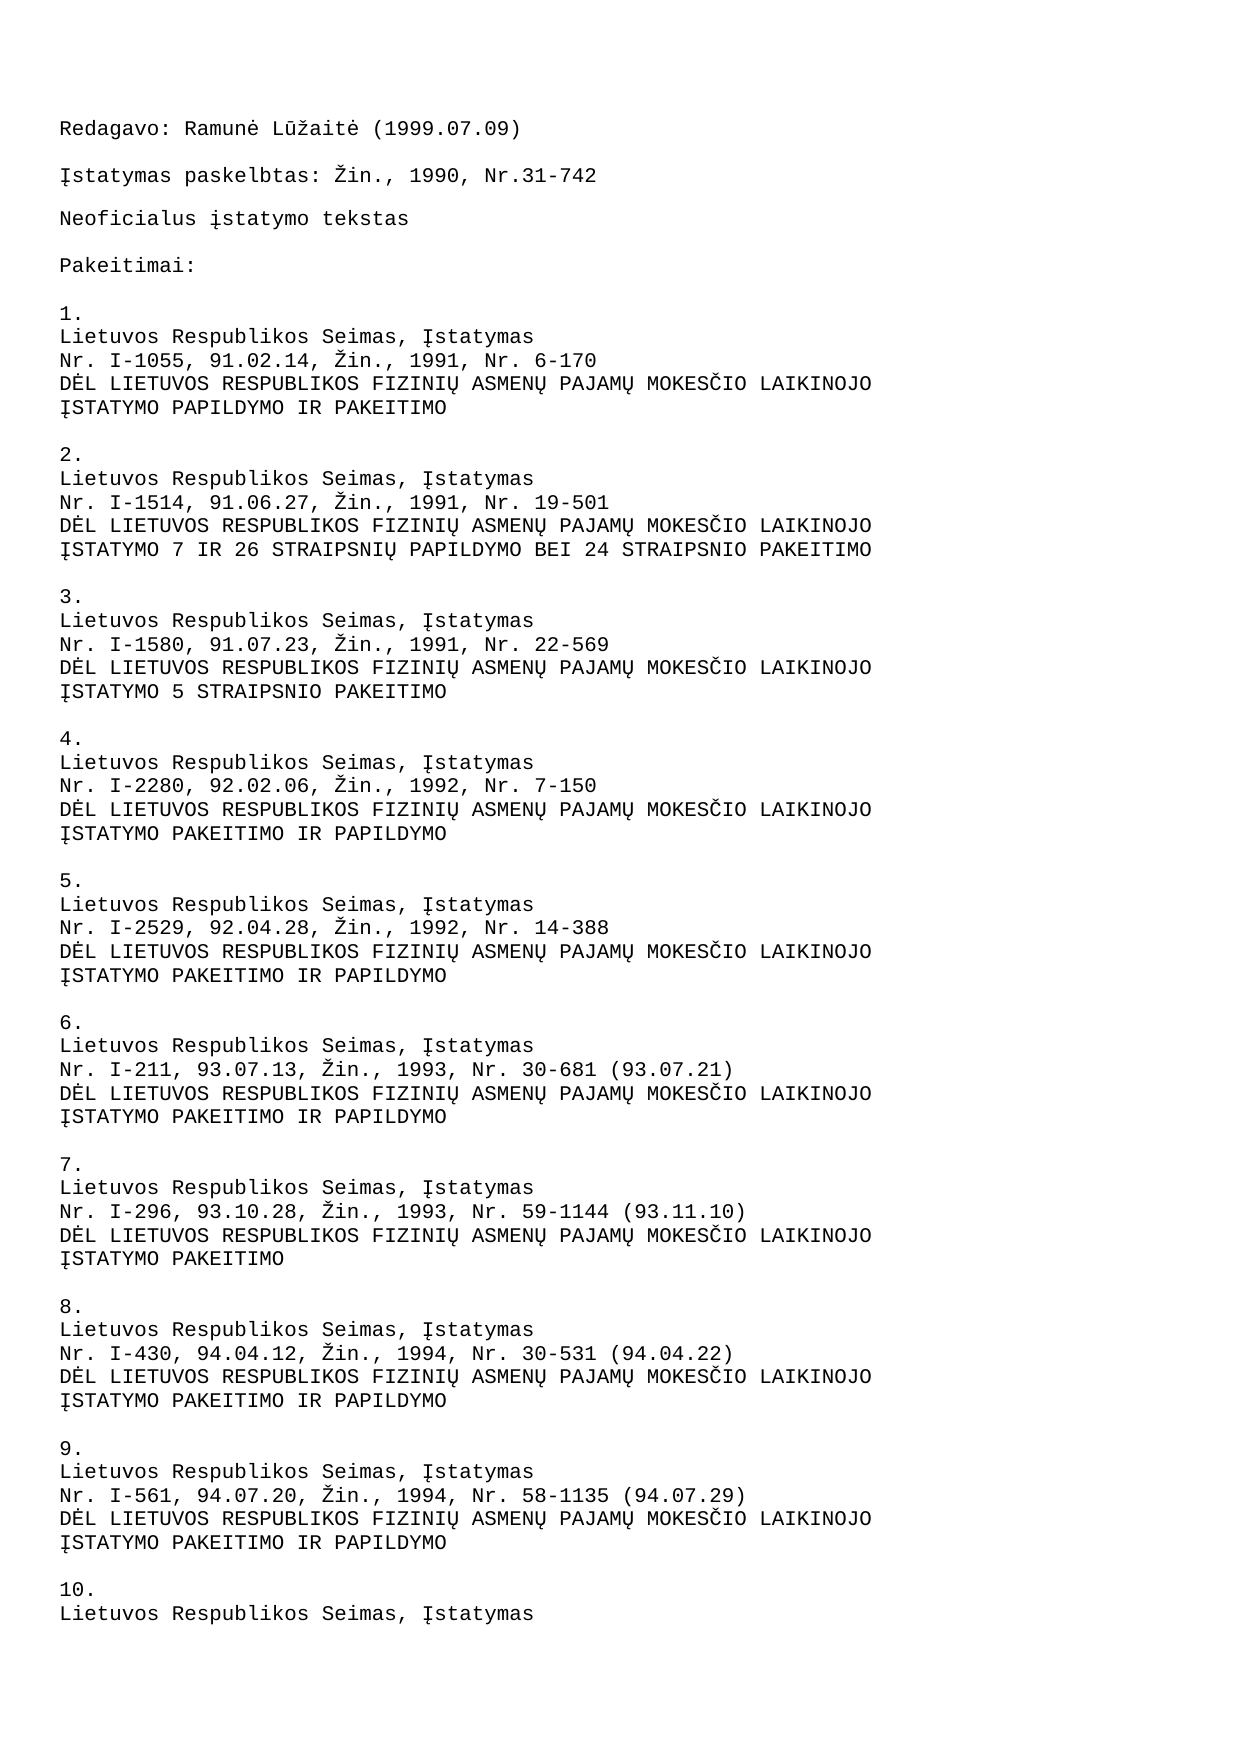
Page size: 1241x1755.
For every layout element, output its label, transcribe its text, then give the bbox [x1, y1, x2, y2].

text 4. [59, 728, 1122, 752]
text 2. [59, 444, 1122, 468]
text 10. [59, 1579, 1122, 1603]
text Lietuvos Respublikos Seimas, Įstatymas [59, 1461, 1122, 1485]
text 8. [59, 1296, 1122, 1319]
text ĮSTATYMO PAKEITIMO IR PAPILDYMO [59, 1106, 1122, 1130]
text DĖL LIETUVOS RESPUBLIKOS FIZINIŲ ASMENŲ PAJAMŲ MOKESČIO LAIKINOJO [59, 657, 1122, 681]
text Lietuvos Respublikos Seimas, Įstatymas [59, 326, 1122, 350]
text Įstatymas paskelbtas: Žin., 1990, Nr.31-742 [59, 165, 1122, 189]
text Neoficialus įstatymo tekstas [59, 208, 1122, 232]
text Nr. I-2280, 92.02.06, Žin., 1992, Nr. 7-150 [59, 775, 1122, 799]
text Lietuvos Respublikos Seimas, Įstatymas [59, 468, 1122, 492]
text Lietuvos Respublikos Seimas, Įstatymas [59, 752, 1122, 775]
text Pakeitimai: [59, 255, 1122, 279]
text Lietuvos Respublikos Seimas, Įstatymas [59, 1177, 1122, 1201]
text ĮSTATYMO PAKEITIMO IR PAPILDYMO [59, 1390, 1122, 1414]
text Lietuvos Respublikos Seimas, Įstatymas [59, 610, 1122, 633]
text Nr. I-296, 93.10.28, Žin., 1993, Nr. 59-1144 (93.11.10) [59, 1201, 1122, 1225]
text ĮSTATYMO 5 STRAIPSNIO PAKEITIMO [59, 681, 1122, 704]
text DĖL LIETUVOS RESPUBLIKOS FIZINIŲ ASMENŲ PAJAMŲ MOKESČIO LAIKINOJO [59, 515, 1122, 539]
text Nr. I-1055, 91.02.14, Žin., 1991, Nr. 6-170 [59, 350, 1122, 373]
text 5. [59, 870, 1122, 894]
text Nr. I-1514, 91.06.27, Žin., 1991, Nr. 19-501 [59, 492, 1122, 515]
text Nr. I-561, 94.07.20, Žin., 1994, Nr. 58-1135 (94.07.29) [59, 1485, 1122, 1508]
text ĮSTATYMO PAPILDYMO IR PAKEITIMO [59, 397, 1122, 421]
text DĖL LIETUVOS RESPUBLIKOS FIZINIŲ ASMENŲ PAJAMŲ MOKESČIO LAIKINOJO [59, 1367, 1122, 1390]
text Nr. I-2529, 92.04.28, Žin., 1992, Nr. 14-388 [59, 917, 1122, 941]
text DĖL LIETUVOS RESPUBLIKOS FIZINIŲ ASMENŲ PAJAMŲ MOKESČIO LAIKINOJO [59, 799, 1122, 823]
text Nr. I-211, 93.07.13, Žin., 1993, Nr. 30-681 (93.07.21) [59, 1059, 1122, 1083]
text Lietuvos Respublikos Seimas, Įstatymas [59, 1036, 1122, 1059]
text ĮSTATYMO 7 IR 26 STRAIPSNIŲ PAPILDYMO BEI 24 STRAIPSNIO PAKEITIMO [59, 539, 1122, 563]
text DĖL LIETUVOS RESPUBLIKOS FIZINIŲ ASMENŲ PAJAMŲ MOKESČIO LAIKINOJO [59, 1225, 1122, 1248]
text Redagavo: Ramunė Lūžaitė (1999.07.09) [59, 118, 1122, 142]
text ĮSTATYMO PAKEITIMO [59, 1248, 1122, 1272]
text 7. [59, 1154, 1122, 1177]
text ĮSTATYMO PAKEITIMO IR PAPILDYMO [59, 823, 1122, 846]
text 9. [59, 1437, 1122, 1461]
text 6. [59, 1012, 1122, 1036]
text Nr. I-430, 94.04.12, Žin., 1994, Nr. 30-531 (94.04.22) [59, 1343, 1122, 1367]
text DĖL LIETUVOS RESPUBLIKOS FIZINIŲ ASMENŲ PAJAMŲ MOKESČIO LAIKINOJO [59, 941, 1122, 964]
text Lietuvos Respublikos Seimas, Įstatymas [59, 894, 1122, 917]
text ĮSTATYMO PAKEITIMO IR PAPILDYMO [59, 1532, 1122, 1556]
text DĖL LIETUVOS RESPUBLIKOS FIZINIŲ ASMENŲ PAJAMŲ MOKESČIO LAIKINOJO [59, 1083, 1122, 1106]
text Nr. I-1580, 91.07.23, Žin., 1991, Nr. 22-569 [59, 633, 1122, 657]
text 3. [59, 586, 1122, 610]
text 1. [59, 302, 1122, 326]
text DĖL LIETUVOS RESPUBLIKOS FIZINIŲ ASMENŲ PAJAMŲ MOKESČIO LAIKINOJO [59, 373, 1122, 397]
text ĮSTATYMO PAKEITIMO IR PAPILDYMO [59, 964, 1122, 988]
text Lietuvos Respublikos Seimas, Įstatymas [59, 1603, 1122, 1627]
text DĖL LIETUVOS RESPUBLIKOS FIZINIŲ ASMENŲ PAJAMŲ MOKESČIO LAIKINOJO [59, 1508, 1122, 1532]
text Lietuvos Respublikos Seimas, Įstatymas [59, 1319, 1122, 1343]
